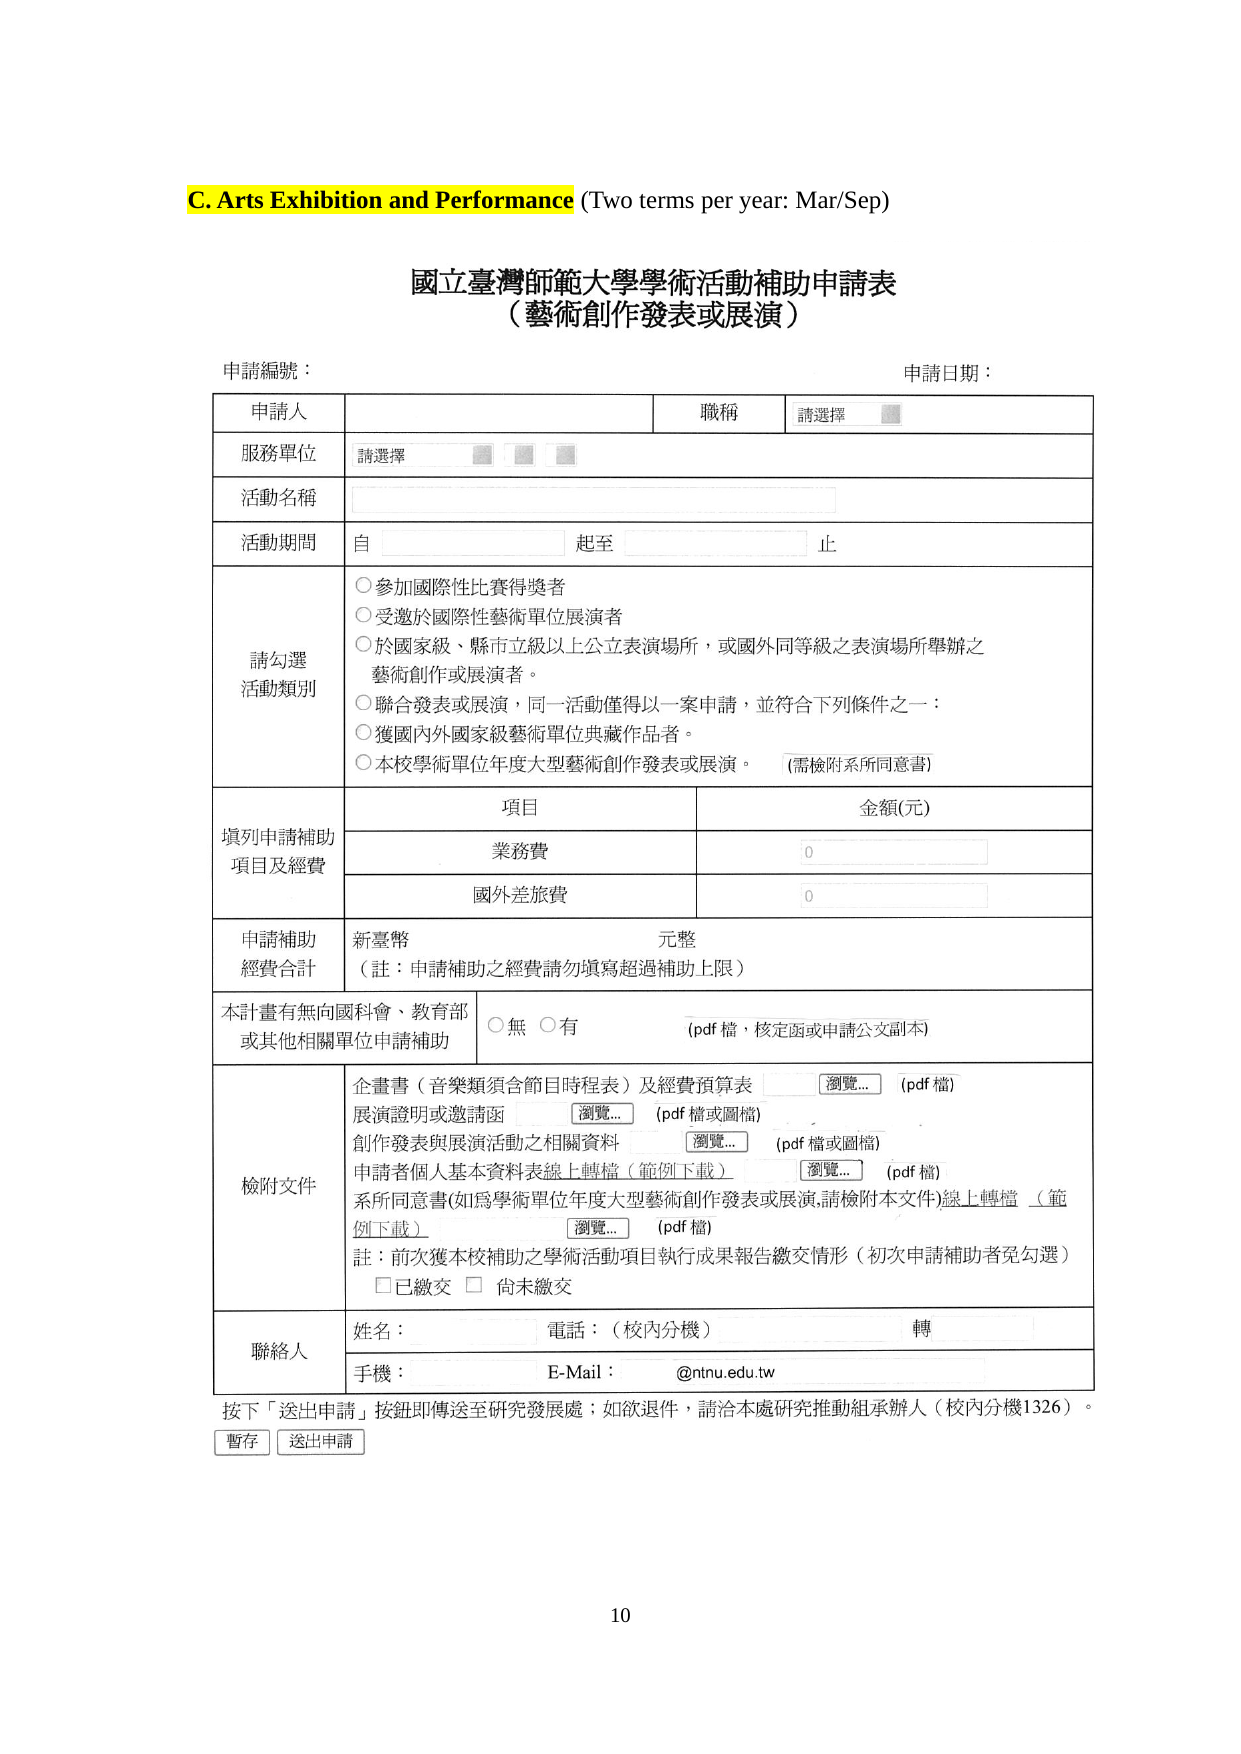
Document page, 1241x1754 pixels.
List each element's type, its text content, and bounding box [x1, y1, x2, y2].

text C. Arts Exhibition and Performance (Two terms per year: Mar/Sep) [187, 158, 1053, 221]
